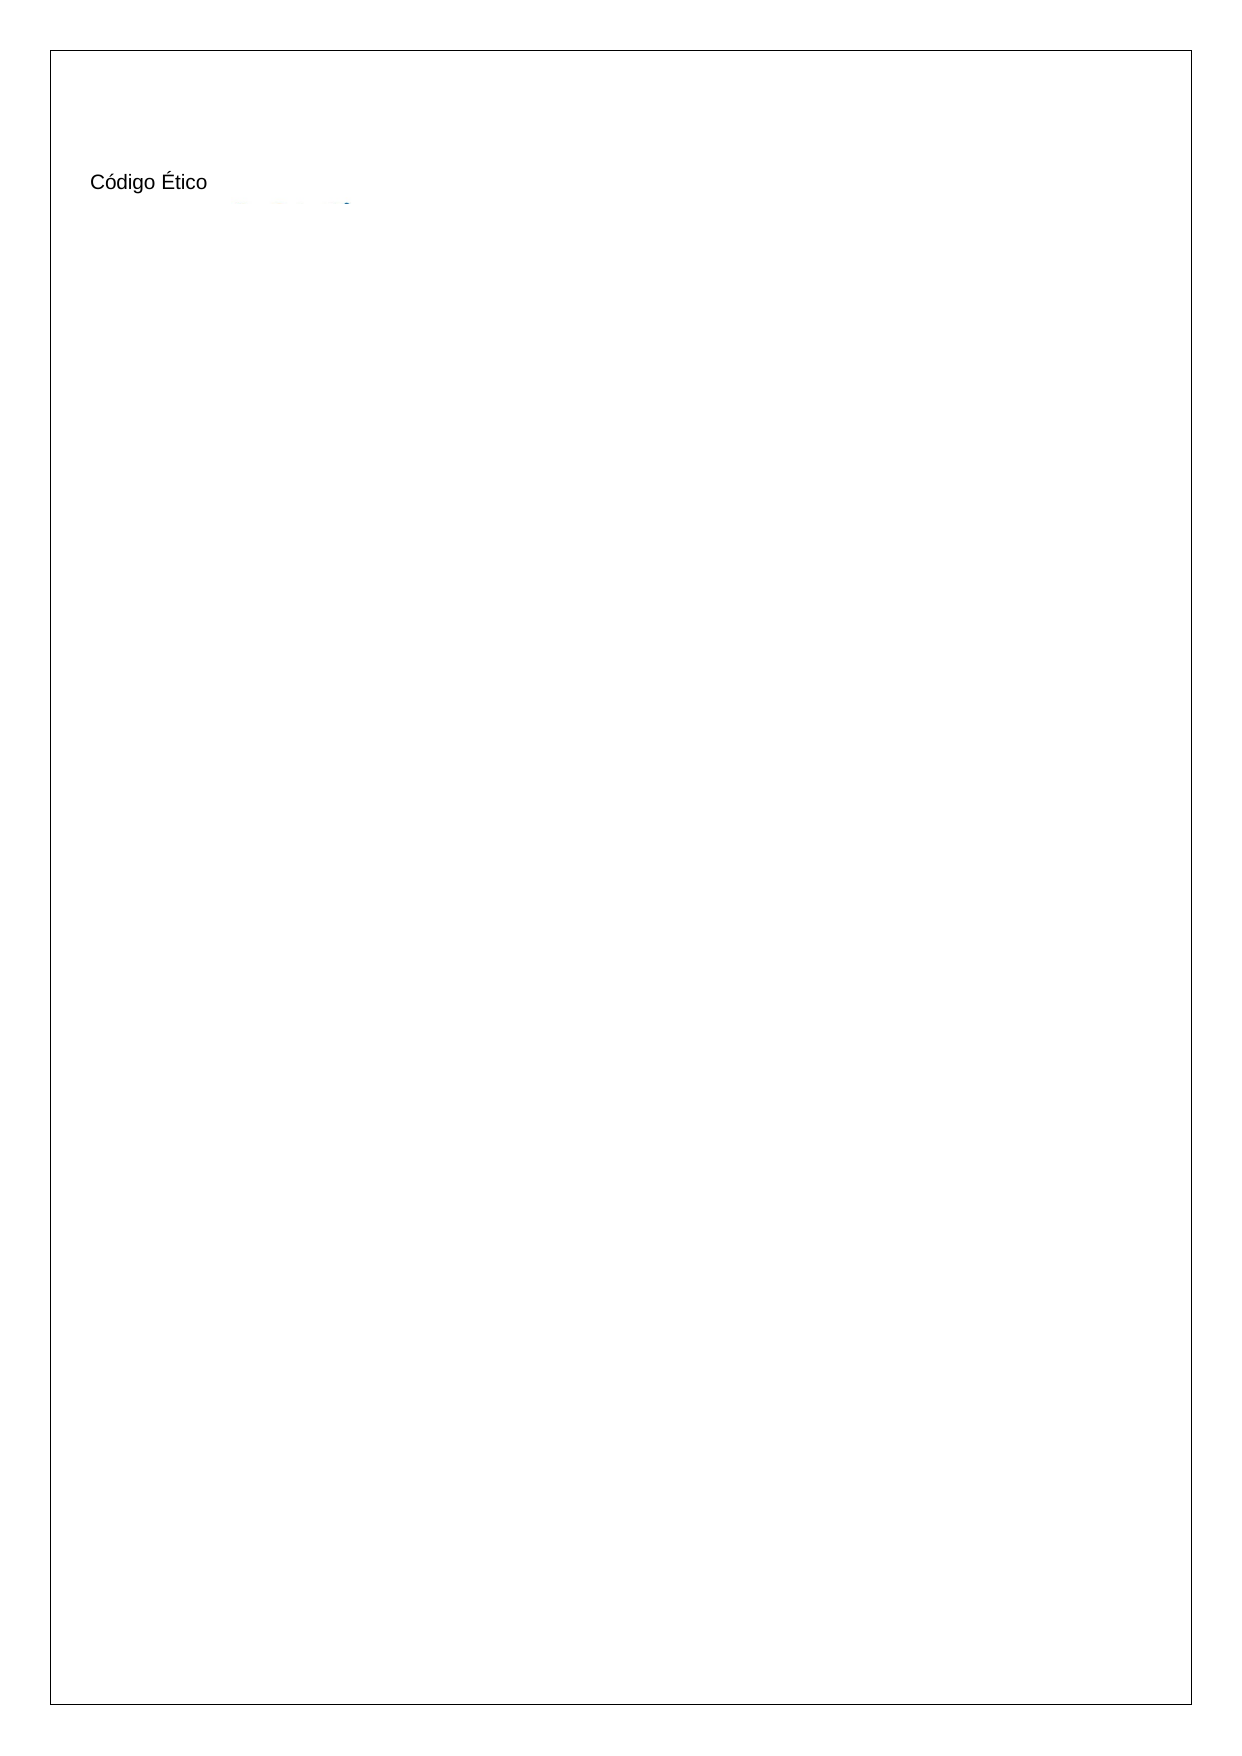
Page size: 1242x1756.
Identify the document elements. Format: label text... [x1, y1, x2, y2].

text Código Ético [90, 131, 1077, 204]
